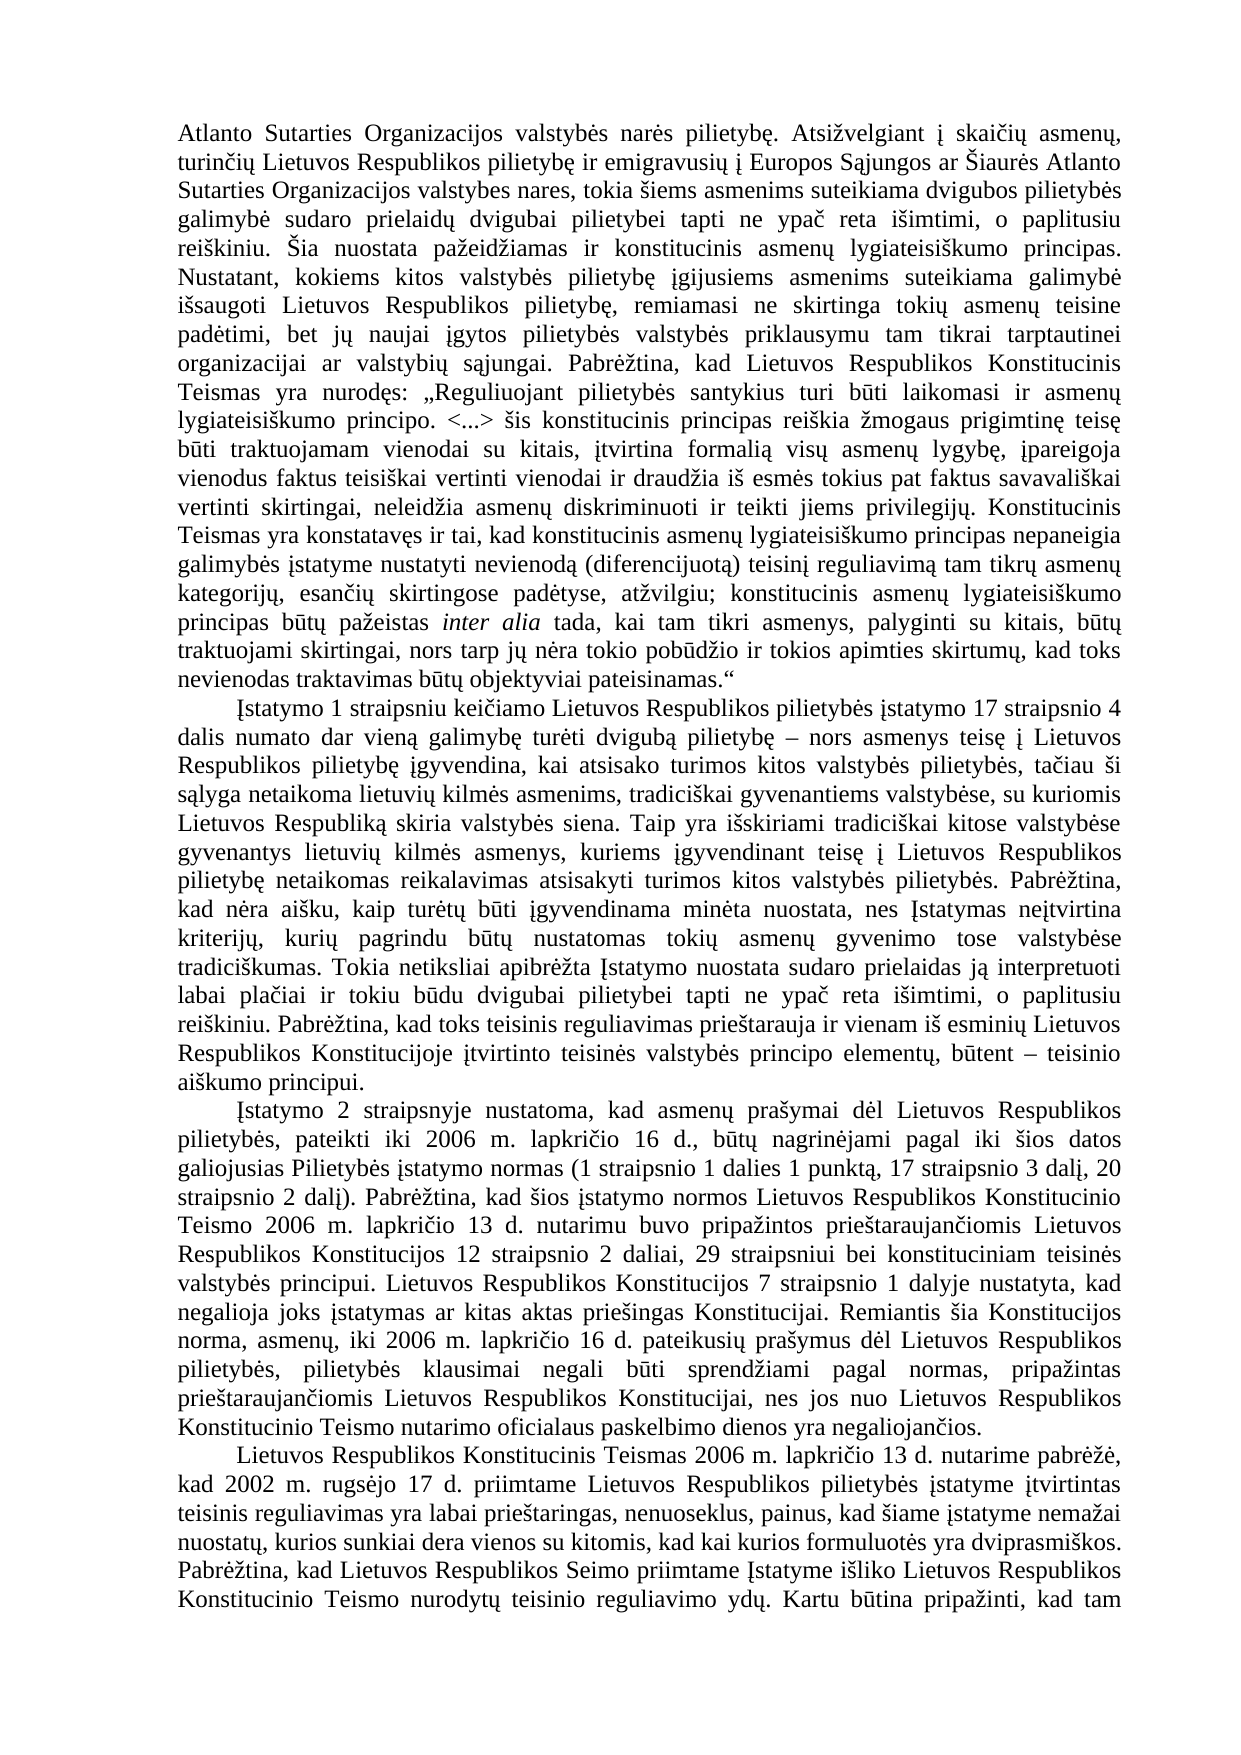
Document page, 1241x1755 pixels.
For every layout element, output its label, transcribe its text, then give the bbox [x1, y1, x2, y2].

text Atlanto Sutarties Organizacijos valstybės narės pilietybę. Atsižvelgiant į skaičių asmenų, turinčių Lietuvos Respublikos pilietybę ir emigravusių į Europos Sąjungos ar Šiaurės Atlanto Sutarties Organizacijos valstybes nares, tokia šiems asmenims suteikiama dvigubos pilietybės galimybė sudaro prielaidų dvigubai pilietybei tapti ne ypač reta išimtimi, o paplitusiu reiškiniu. Šia nuostata pažeidžiamas ir konstitucinis asmenų lygiateisiškumo principas. Nustatant, kokiems kitos valstybės pilietybę įgijusiems asmenims suteikiama galimybė išsaugoti Lietuvos Respublikos pilietybę, remiamasi ne skirtinga tokių asmenų teisine padėtimi, bet jų naujai įgytos pilietybės valstybės priklausymu tam tikrai tarptautinei organizacijai ar valstybių sąjungai. Pabrėžtina, kad Lietuvos Respublikos Konstitucinis Teismas yra nurodęs: „Reguliuojant pilietybės santykius turi būti laikomasi ir asmenų lygiateisiškumo principo. <...> šis konstitucinis principas reiškia žmogaus prigimtinę teisę būti traktuojamam vienodai su kitais, įtvirtina formalią visų asmenų lygybę, įpareigoja vienodus faktus teisiškai vertinti vienodai ir draudžia iš esmės tokius pat faktus savavališkai vertinti skirtingai, neleidžia asmenų diskriminuoti ir teikti jiems privilegijų. Konstitucinis Teismas yra konstatavęs ir tai, kad konstitucinis asmenų lygiateisiškumo principas nepaneigia galimybės įstatyme nustatyti nevienodą (diferencijuotą) teisinį reguliavimą tam tikrų asmenų kategorijų, esančių skirtingose padėtyse, atžvilgiu; konstitucinis asmenų lygiateisiškumo principas būtų pažeistas inter alia tada, kai tam tikri asmenys, palyginti su kitais, būtų traktuojami skirtingai, nors tarp jų nėra tokio pobūdžio ir tokios apimties skirtumų, kad toks nevienodas traktavimas būtų objektyviai pateisinamas.“ [177, 118, 1122, 693]
text Lietuvos Respublikos Konstitucinis Teismas 2006 m. lapkričio 13 d. nutarime pabrėžė, kad 2002 m. rugsėjo 17 d. priimtame Lietuvos Respublikos pilietybės įstatyme įtvirtintas teisinis reguliavimas yra labai prieštaringas, nenuoseklus, painus, kad šiame įstatyme nemažai nuostatų, kurios sunkiai dera vienos su kitomis, kad kai kurios formuluotės yra dviprasmiškos. Pabrėžtina, kad Lietuvos Respublikos Seimo priimtame Įstatyme išliko Lietuvos Respublikos Konstitucinio Teismo nurodytų teisinio reguliavimo ydų. Kartu būtina pripažinti, kad tam [177, 1441, 1122, 1613]
text Įstatymo 1 straipsniu keičiamo Lietuvos Respublikos pilietybės įstatymo 17 straipsnio 4 dalis numato dar vieną galimybę turėti dvigubą pilietybę – nors asmenys teisę į Lietuvos Respublikos pilietybę įgyvendina, kai atsisako turimos kitos valstybės pilietybės, tačiau ši sąlyga netaikoma lietuvių kilmės asmenims, tradiciškai gyvenantiems valstybėse, su kuriomis Lietuvos Respubliką skiria valstybės siena. Taip yra išskiriami tradiciškai kitose valstybėse gyvenantys lietuvių kilmės asmenys, kuriems įgyvendinant teisę į Lietuvos Respublikos pilietybę netaikomas reikalavimas atsisakyti turimos kitos valstybės pilietybės. Pabrėžtina, kad nėra aišku, kaip turėtų būti įgyvendinama minėta nuostata, nes Įstatymas neįtvirtina kriterijų, kurių pagrindu būtų nustatomas tokių asmenų gyvenimo tose valstybėse tradiciškumas. Tokia netiksliai apibrėžta Įstatymo nuostata sudaro prielaidas ją interpretuoti labai plačiai ir tokiu būdu dvigubai pilietybei tapti ne ypač reta išimtimi, o paplitusiu reiškiniu. Pabrėžtina, kad toks teisinis reguliavimas prieštarauja ir vienam iš esminių Lietuvos Respublikos Konstitucijoje įtvirtinto teisinės valstybės principo elementų, būtent – teisinio aiškumo principui. [177, 693, 1122, 1096]
text Įstatymo 2 straipsnyje nustatoma, kad asmenų prašymai dėl Lietuvos Respublikos pilietybės, pateikti iki 2006 m. lapkričio 16 d., būtų nagrinėjami pagal iki šios datos galiojusias Pilietybės įstatymo normas (1 straipsnio 1 dalies 1 punktą, 17 straipsnio 3 dalį, 20 straipsnio 2 dalį). Pabrėžtina, kad šios įstatymo normos Lietuvos Respublikos Konstitucinio Teismo 2006 m. lapkričio 13 d. nutarimu buvo pripažintos prieštaraujančiomis Lietuvos Respublikos Konstitucijos 12 straipsnio 2 daliai, 29 straipsniui bei konstituciniam teisinės valstybės principui. Lietuvos Respublikos Konstitucijos 7 straipsnio 1 dalyje nustatyta, kad negalioja joks įstatymas ar kitas aktas priešingas Konstitucijai. Remiantis šia Konstitucijos norma, asmenų, iki 2006 m. lapkričio 16 d. pateikusių prašymus dėl Lietuvos Respublikos pilietybės, pilietybės klausimai negali būti sprendžiami pagal normas, pripažintas prieštaraujančiomis Lietuvos Respublikos Konstitucijai, nes jos nuo Lietuvos Respublikos Konstitucinio Teismo nutarimo oficialaus paskelbimo dienos yra negaliojančios. [177, 1096, 1122, 1441]
